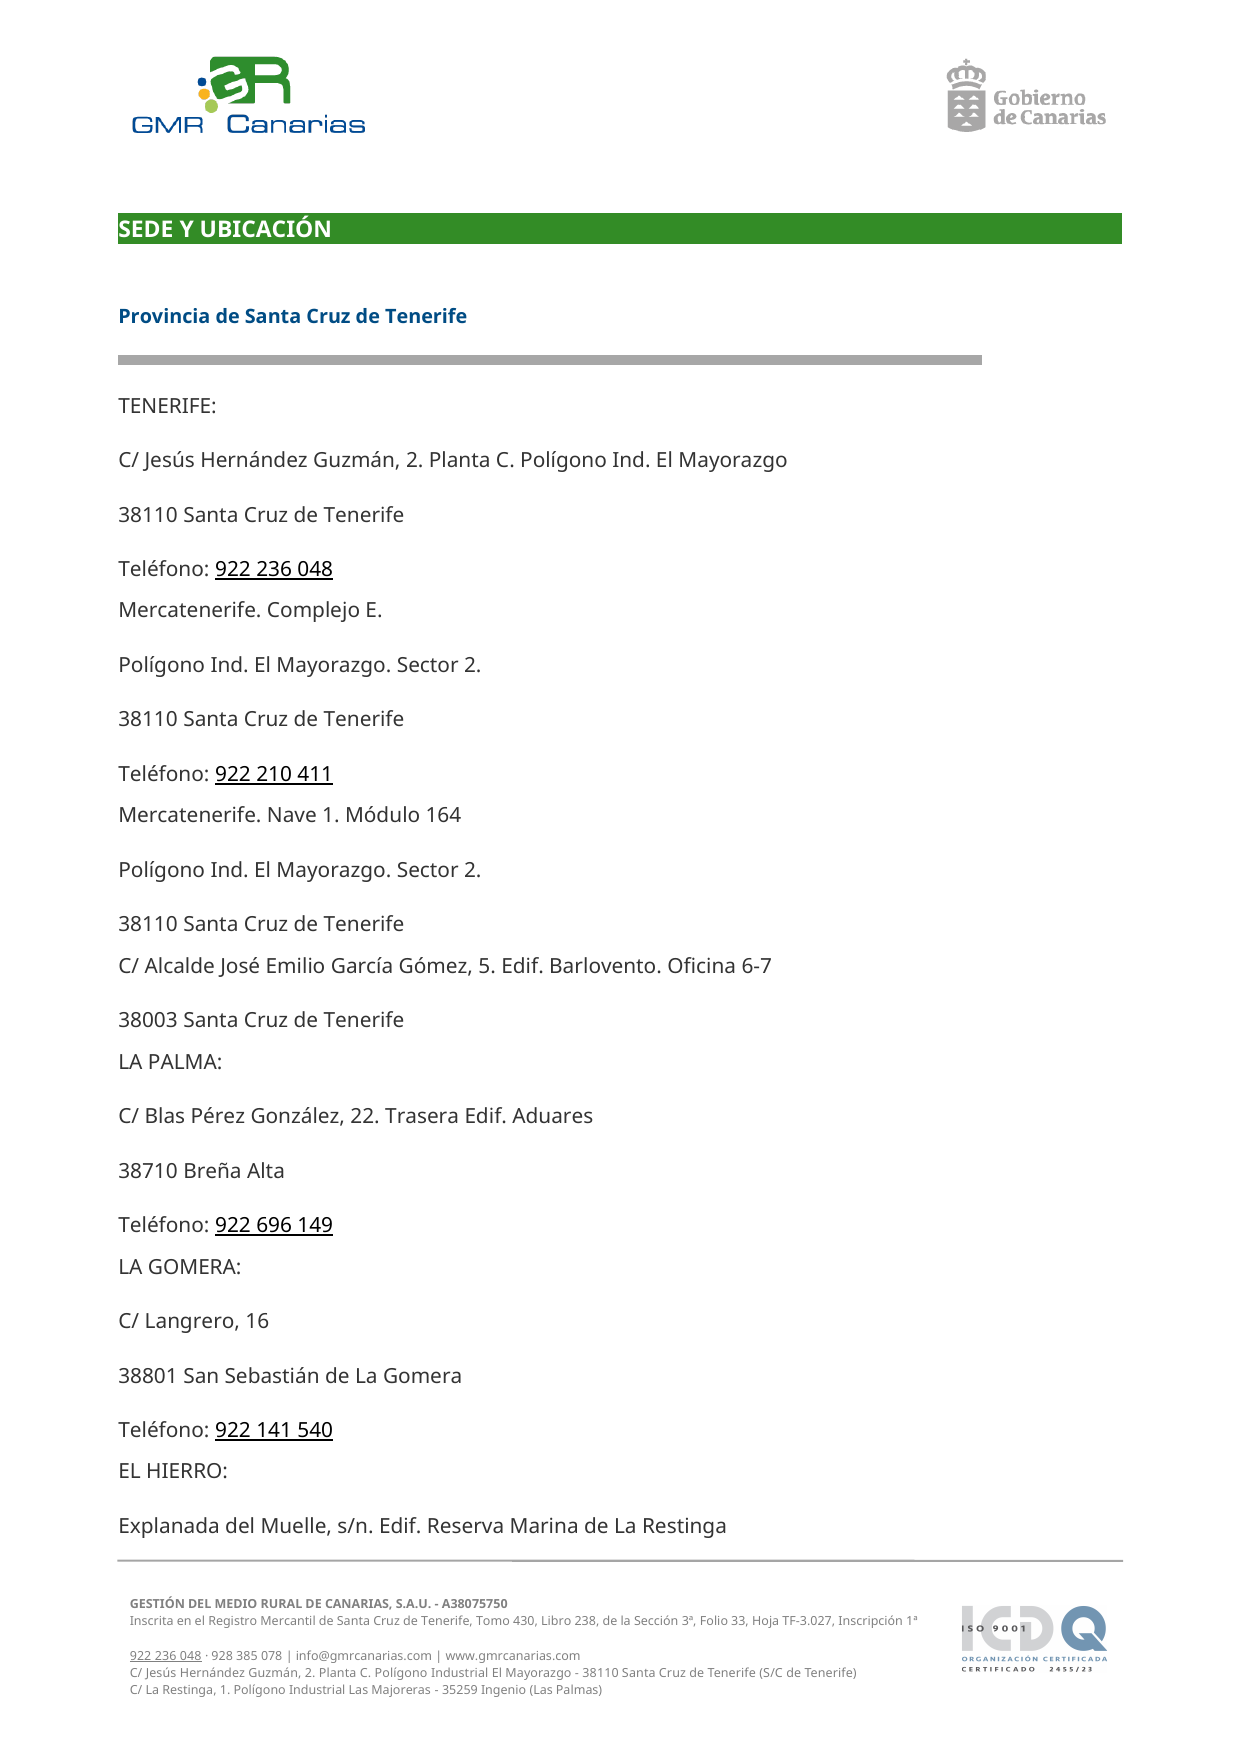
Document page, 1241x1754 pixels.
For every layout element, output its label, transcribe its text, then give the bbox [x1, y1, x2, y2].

text 38710 Breña Alta [118, 1156, 1122, 1184]
text 38801 San Sebastián de La Gomera [118, 1361, 1122, 1389]
text 38110 Santa Cruz de Tenerife [118, 500, 1122, 528]
text EL HIERRO: [118, 1457, 1122, 1485]
text 38110 Santa Cruz de Tenerife [118, 909, 1122, 938]
text C/ Alcalde José Emilio García Gómez, 5. Edif. Barlovento. Oficina 6-7 [118, 951, 1122, 979]
text TENERIFE: [118, 391, 1122, 419]
text 38003 Santa Cruz de Tenerife [118, 1005, 1122, 1034]
text Explanada del Muelle, s/n. Edif. Reserva Marina de La Restinga [118, 1511, 1122, 1539]
text LA PALMA: [118, 1047, 1122, 1075]
text Teléfono: 922 696 149 [118, 1210, 1122, 1239]
text 38110 Santa Cruz de Tenerife [118, 704, 1122, 733]
text C/ Langrero, 16 [118, 1306, 1122, 1335]
text Polígono Ind. El Mayorazgo. Sector 2. [118, 650, 1122, 678]
text Teléfono: 922 236 048 [118, 554, 1122, 583]
text Teléfono: 922 210 411 [118, 759, 1122, 787]
text Polígono Ind. El Mayorazgo. Sector 2. [118, 855, 1122, 883]
text C/ Jesús Hernández Guzmán, 2. Planta C. Polígono Ind. El Mayorazgo [118, 445, 1122, 474]
subtitle SEDE Y UBICACIÓN [118, 213, 1122, 244]
text LA GOMERA: [118, 1252, 1122, 1280]
text Mercatenerife. Nave 1. Módulo 164 [118, 801, 1122, 829]
text Provincia de Santa Cruz de Tenerife [118, 299, 1122, 329]
text Teléfono: 922 141 540 [118, 1415, 1122, 1444]
text C/ Blas Pérez González, 22. Trasera Edif. Aduares [118, 1101, 1122, 1130]
text Mercatenerife. Complejo E. [118, 596, 1122, 624]
